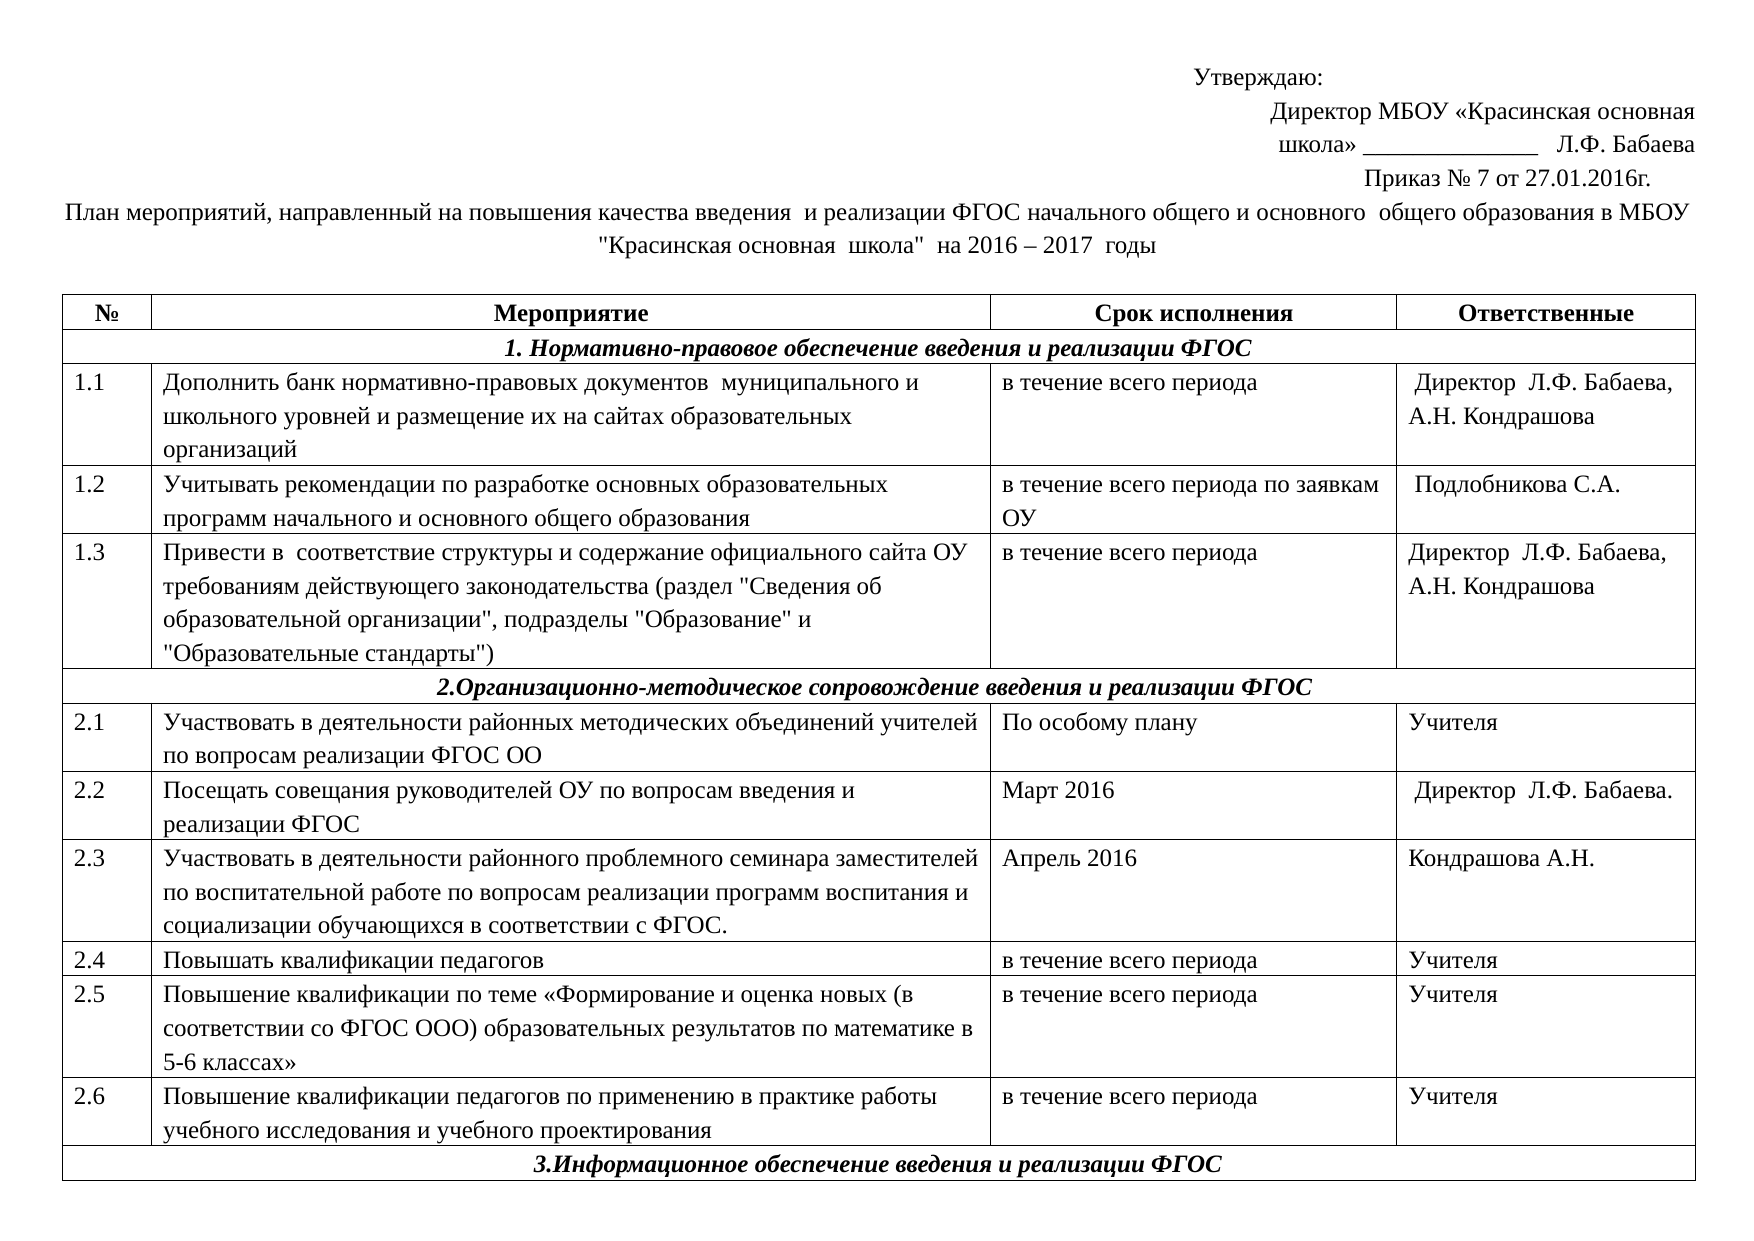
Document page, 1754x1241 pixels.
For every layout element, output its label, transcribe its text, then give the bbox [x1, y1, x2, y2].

table_cell По особому плану [991, 704, 1396, 771]
text школа» ______________ Л.Ф. Бабаева [59, 126, 1695, 160]
table_cell Директор Л.Ф. Бабаева, А.Н. Кондрашова [1397, 534, 1695, 668]
table_cell 2.5 [63, 976, 151, 1077]
table_header Срок исполнения [991, 295, 1002, 328]
table_cell в течение всего периода [991, 976, 1396, 1077]
table_cell 2.4 [63, 942, 74, 975]
table_cell Учителя [1397, 942, 1408, 975]
table_cell Кондрашова А.Н. [1397, 840, 1695, 941]
table_cell в течение всего периода [991, 534, 1396, 668]
table_header Ответственные [1684, 295, 1695, 328]
table_cell 2.6 [63, 1078, 151, 1145]
text План мероприятий, направленный на повышения качества введения и реализации ФГОС начального общего и основного общего образования в МБОУ "Красинская основная школа" на 2016 – 2017 годы [59, 193, 1695, 260]
table_cell в течение всего периода [991, 364, 1396, 465]
table_cell 2.3 [63, 840, 151, 941]
table_header Мероприятие [979, 295, 990, 328]
table_cell Апрель 2016 [991, 840, 1396, 941]
table_cell в течение всего периода [991, 1078, 1396, 1145]
table_header Мероприятие [152, 295, 163, 328]
table_cell Подлобникова С.А. [1397, 466, 1695, 533]
table_header № [63, 295, 74, 328]
table_cell 1.2 [63, 466, 151, 533]
table_header № [140, 295, 151, 328]
table_cell Директор Л.Ф. Бабаева, А.Н. Кондрашова [1397, 364, 1695, 465]
table_cell 1.1 [63, 364, 151, 465]
table_cell Учителя [1684, 942, 1695, 975]
table_cell 2.1 [63, 704, 151, 771]
text Приказ № 7 от 27.01.2016г. [59, 160, 1695, 193]
text Утверждаю: [59, 59, 1695, 93]
table_cell 2.2 [63, 772, 151, 839]
table_cell Учителя [1397, 1078, 1695, 1145]
table_cell Директор Л.Ф. Бабаева. [1397, 772, 1695, 839]
table_cell 1.3 [63, 534, 151, 668]
table_cell Учителя [1397, 976, 1695, 1077]
table_cell 2.4 [140, 942, 151, 975]
table_cell Учителя [1397, 704, 1695, 771]
table_cell Март 2016 [991, 772, 1396, 839]
table_header Срок исполнения [1386, 295, 1396, 328]
table_header Ответственные [1397, 295, 1408, 328]
text Директор МБОУ «Красинская основная [59, 93, 1695, 126]
